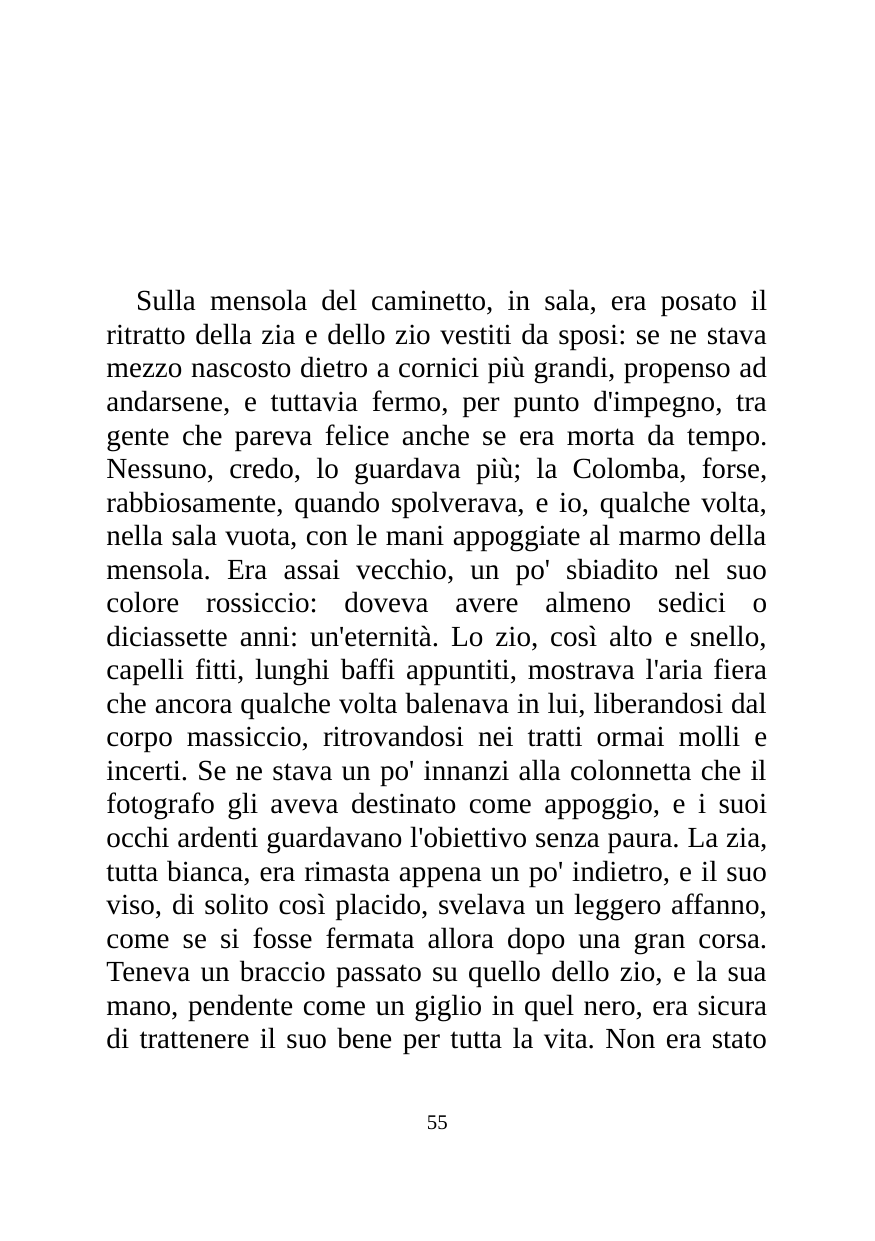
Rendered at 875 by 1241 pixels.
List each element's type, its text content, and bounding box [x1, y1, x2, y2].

text Sulla mensola del caminetto, in sala, era posato il ritratto della zia e dello zio vestiti da sposi: se ne stava mezzo nascosto dietro a cornici più grandi, propenso ad andarsene, e tuttavia fermo, per punto d'impegno, tra gente che pareva felice anche se era morta da tempo. Nessuno, credo, lo guardava più; la Colomba, forse, rabbiosamente, quando spolverava, e io, qualche volta, nella sala vuota, con le mani appoggiate al marmo della mensola. Era assai vecchio, un po' sbiadito nel suo colore rossiccio: doveva avere almeno sedici o diciassette anni: un'eternità. Lo zio, così alto e snello, capelli fitti, lunghi baffi appuntiti, mostrava l'aria fiera che ancora qualche volta balenava in lui, liberandosi dal corpo massiccio, ritrovandosi nei tratti ormai molli e incerti. Se ne stava un po' innanzi alla colonnetta che il fotografo gli aveva destinato come appoggio, e i suoi occhi ardenti guardavano l'obiettivo senza paura. La zia, tutta bianca, era rimasta appena un po' indietro, e il suo viso, di solito così placido, svelava un leggero affanno, come se si fosse fermata allora dopo una gran corsa. Teneva un braccio passato su quello dello zio, e la sua mano, pendente come un giglio in quel nero, era sicura di trattenere il suo bene per tutta la vita. Non era stato [106, 283, 768, 1055]
